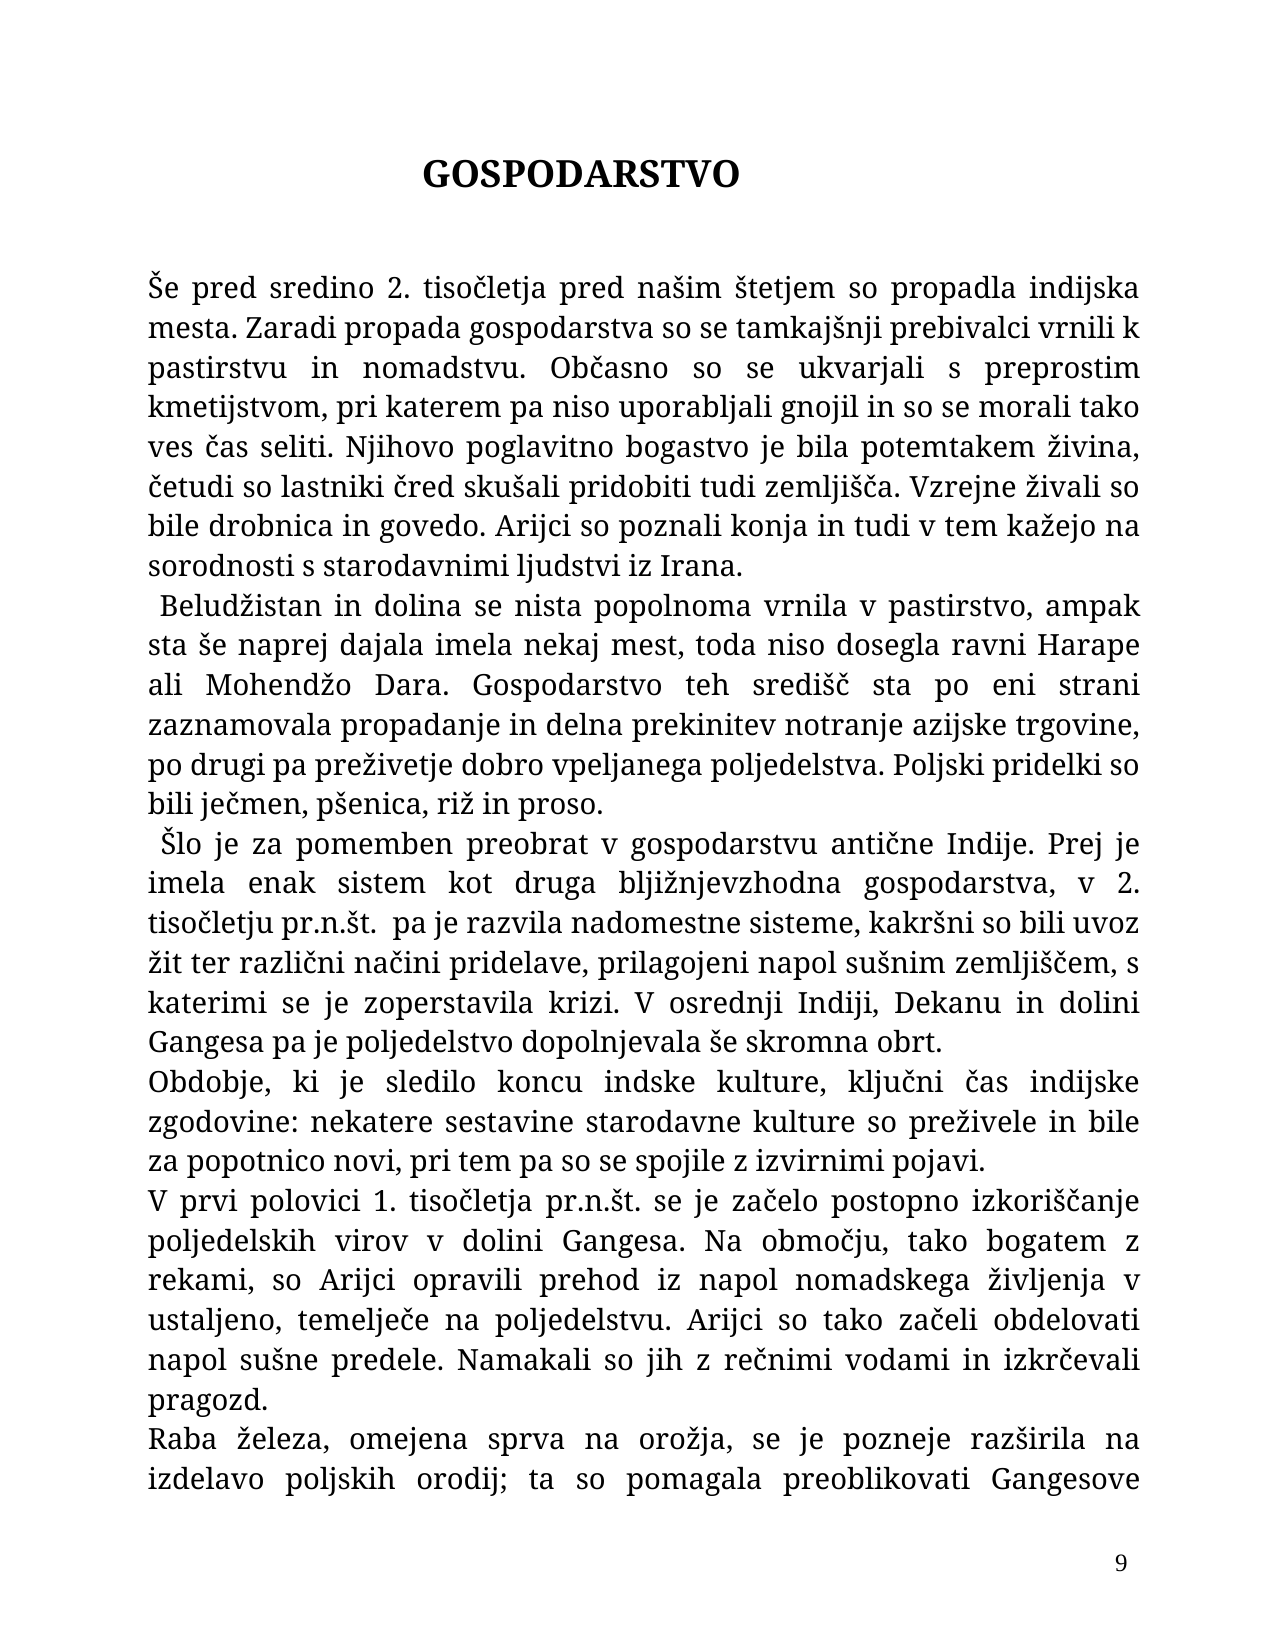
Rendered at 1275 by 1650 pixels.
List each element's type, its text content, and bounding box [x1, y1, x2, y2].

text Raba železa, omejena sprva na orožja, se je pozneje razširila na izdelavo poljskih orodij; ta so pomagala preoblikovati Gangesove [148, 1418, 1141, 1498]
text Še pred sredino 2. tisočletja pred našim štetjem so propadla indijska mesta. Zaradi propada gospodarstva so se tamkajšnji prebivalci vrnili k pastirstvu in nomadstvu. Občasno so se ukvarjali s preprostim kmetijstvom, pri katerem pa niso uporabljali gnojil in so se morali tako ves čas seliti. Njihovo poglavitno bogastvo je bila potemtakem živina, četudi so lastniki čred skušali pridobiti tudi zemljišča. Vzrejne živali so bile drobnica in govedo. Arijci so poznali konja in tudi v tem kažejo na sorodnosti s starodavnimi ljudstvi iz Irana. [148, 267, 1141, 585]
text Beludžistan in dolina se nista popolnoma vrnila v pastirstvo, ampak sta še naprej dajala imela nekaj mest, toda niso dosegla ravni Harape ali Mohendžo Dara. Gospodarstvo teh središč sta po eni strani zaznamovala propadanje in delna prekinitev notranje azijske trgovine, po drugi pa preživetje dobro vpeljanega poljedelstva. Poljski pridelki so bili ječmen, pšenica, riž in proso. [148, 585, 1141, 823]
text Šlo je za pomemben preobrat v gospodarstvu antične Indije. Prej je imela enak sistem kot druga bljižnjevzhodna gospodarstva, v 2. tisočletju pr.n.št. pa je razvila nadomestne sisteme, kakršni so bili uvoz žit ter različni načini pridelave, prilagojeni napol sušnim zemljiščem, s katerimi se je zoperstavila krizi. V osrednji Indiji, Dekanu in dolini Gangesa pa je poljedelstvo dopolnjevala še skromna obrt. [148, 823, 1141, 1061]
text V prvi polovici 1. tisočletja pr.n.št. se je začelo postopno izkoriščanje poljedelskih virov v dolini Gangesa. Na območju, tako bogatem z rekami, so Arijci opravili prehod iz napol nomadskega življenja v ustaljeno, temelječe na poljedelstvu. Arijci so tako začeli obdelovati napol sušne predele. Namakali so jih z rečnimi vodami in izkrčevali pragozd. [148, 1180, 1141, 1418]
text Obdobje, ki je sledilo koncu indske kulture, ključni čas indijske zgodovine: nekatere sestavine starodavne kulture so preživele in bile za popotnico novi, pri tem pa so se spojile z izvirnimi pojavi. [148, 1061, 1141, 1180]
subtitle GOSPODARSTVO [148, 148, 1141, 199]
